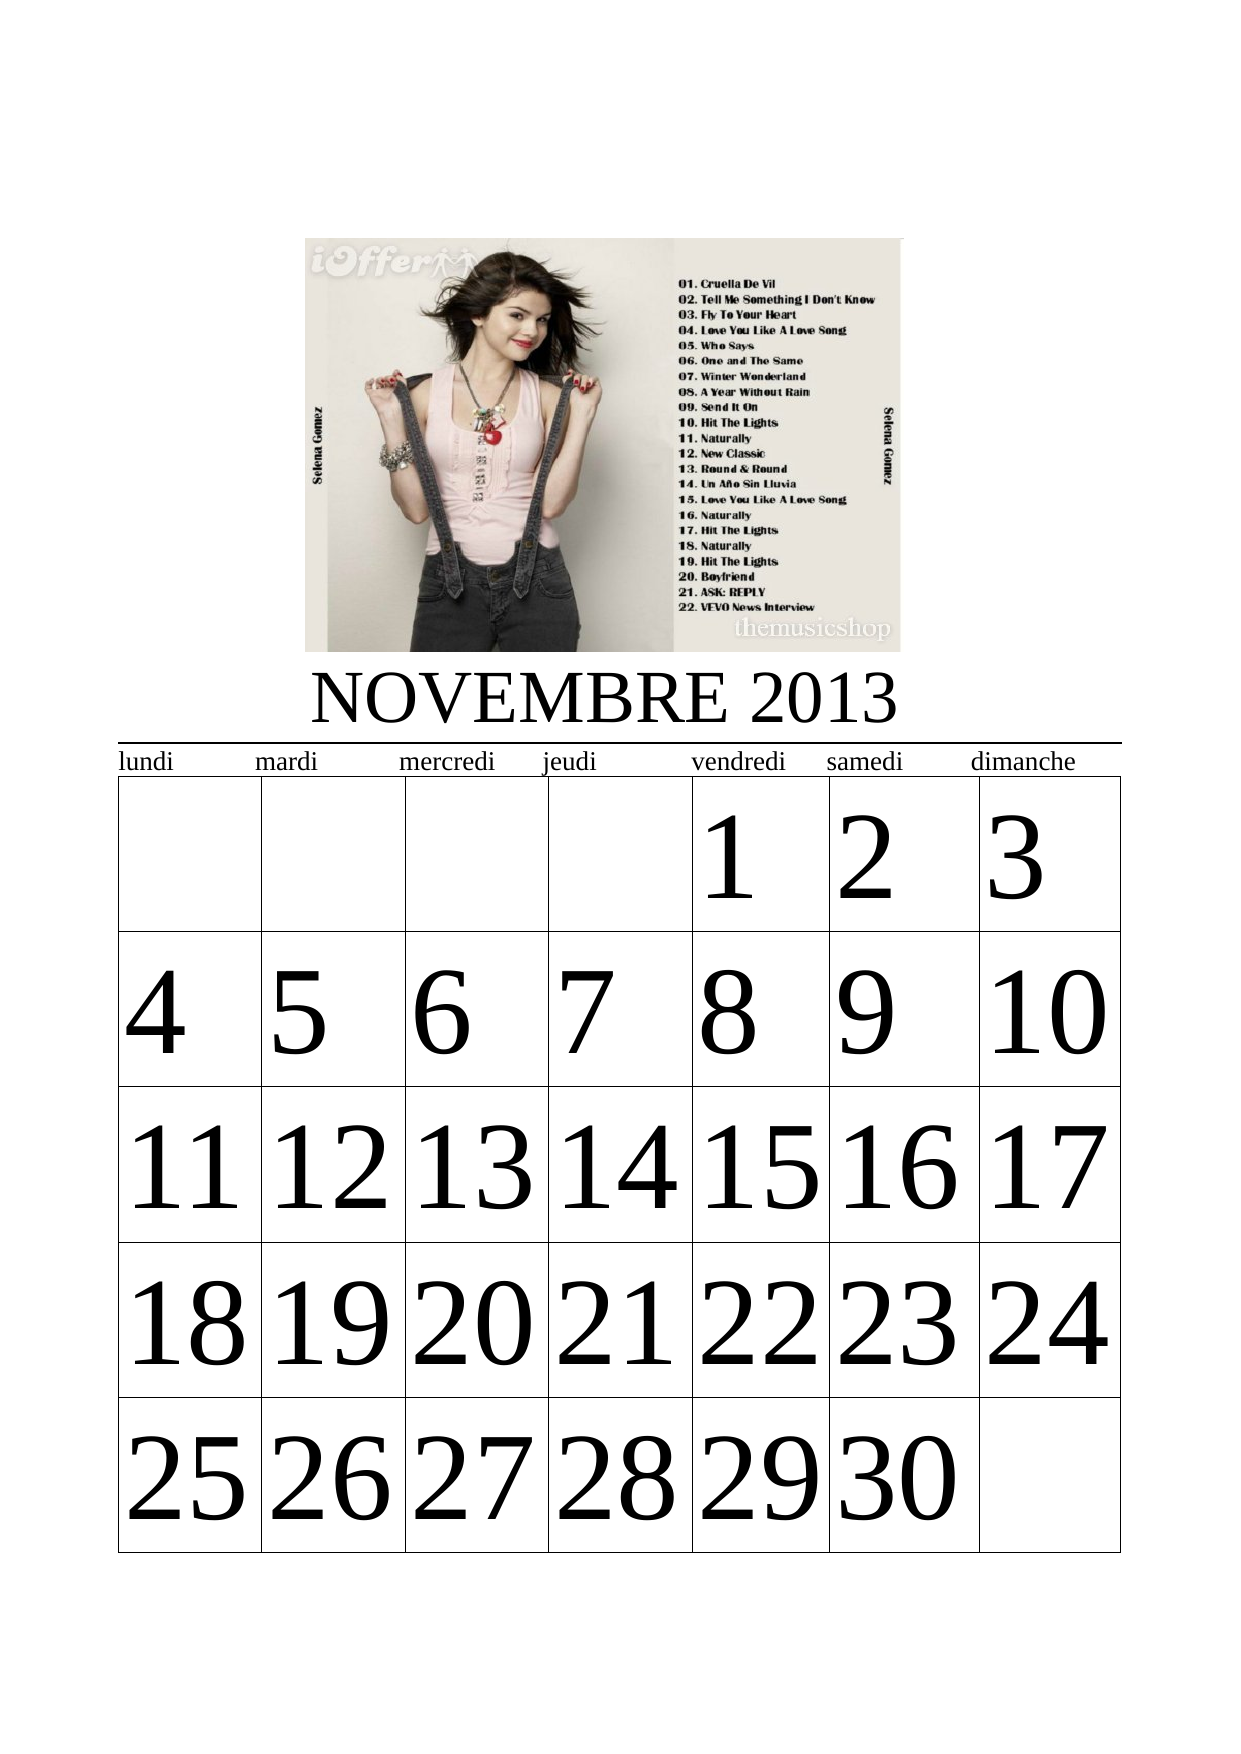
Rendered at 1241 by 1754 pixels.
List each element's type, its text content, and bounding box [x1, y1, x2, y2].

text NOVEMBRE 2013 [118, 233, 1122, 742]
table_cell 8 [693, 932, 829, 1086]
table_header [406, 777, 548, 931]
table_cell 29 [693, 1398, 829, 1552]
table_cell 11 [119, 1087, 261, 1242]
table_cell 6 [406, 932, 548, 1086]
table_header [262, 777, 405, 931]
table_cell 4 [119, 932, 261, 1086]
table_cell 28 [549, 1398, 692, 1552]
table_cell 24 [980, 1243, 1120, 1397]
picture [305, 238, 904, 652]
table_header 2 [830, 777, 979, 931]
table_cell 5 [262, 932, 405, 1086]
table_cell 15 [693, 1087, 829, 1242]
table_cell 25 [119, 1398, 261, 1552]
table_cell 10 [980, 932, 1120, 1086]
table_cell [980, 1398, 1120, 1552]
table_cell 18 [119, 1243, 261, 1397]
table_header [549, 777, 692, 931]
table_cell 13 [406, 1087, 548, 1242]
table_cell 12 [262, 1087, 405, 1242]
table_cell 9 [830, 932, 979, 1086]
table_cell 21 [549, 1243, 692, 1397]
table_header 1 [693, 777, 829, 931]
table_cell 27 [406, 1398, 548, 1552]
table_cell 30 [830, 1398, 979, 1552]
table_cell 26 [262, 1398, 405, 1552]
table_header 3 [980, 777, 1120, 931]
table_cell 17 [980, 1087, 1120, 1242]
table_header [119, 777, 261, 931]
table_cell 16 [830, 1087, 979, 1242]
table_cell 19 [262, 1243, 405, 1397]
text lundi mardi mercredi jeudi vendredi samedi dimanche [118, 744, 1122, 776]
table_cell 20 [406, 1243, 548, 1397]
table_cell 7 [549, 932, 692, 1086]
table_cell 22 [693, 1243, 829, 1397]
table_cell 14 [549, 1087, 692, 1242]
table_cell 23 [830, 1243, 979, 1397]
